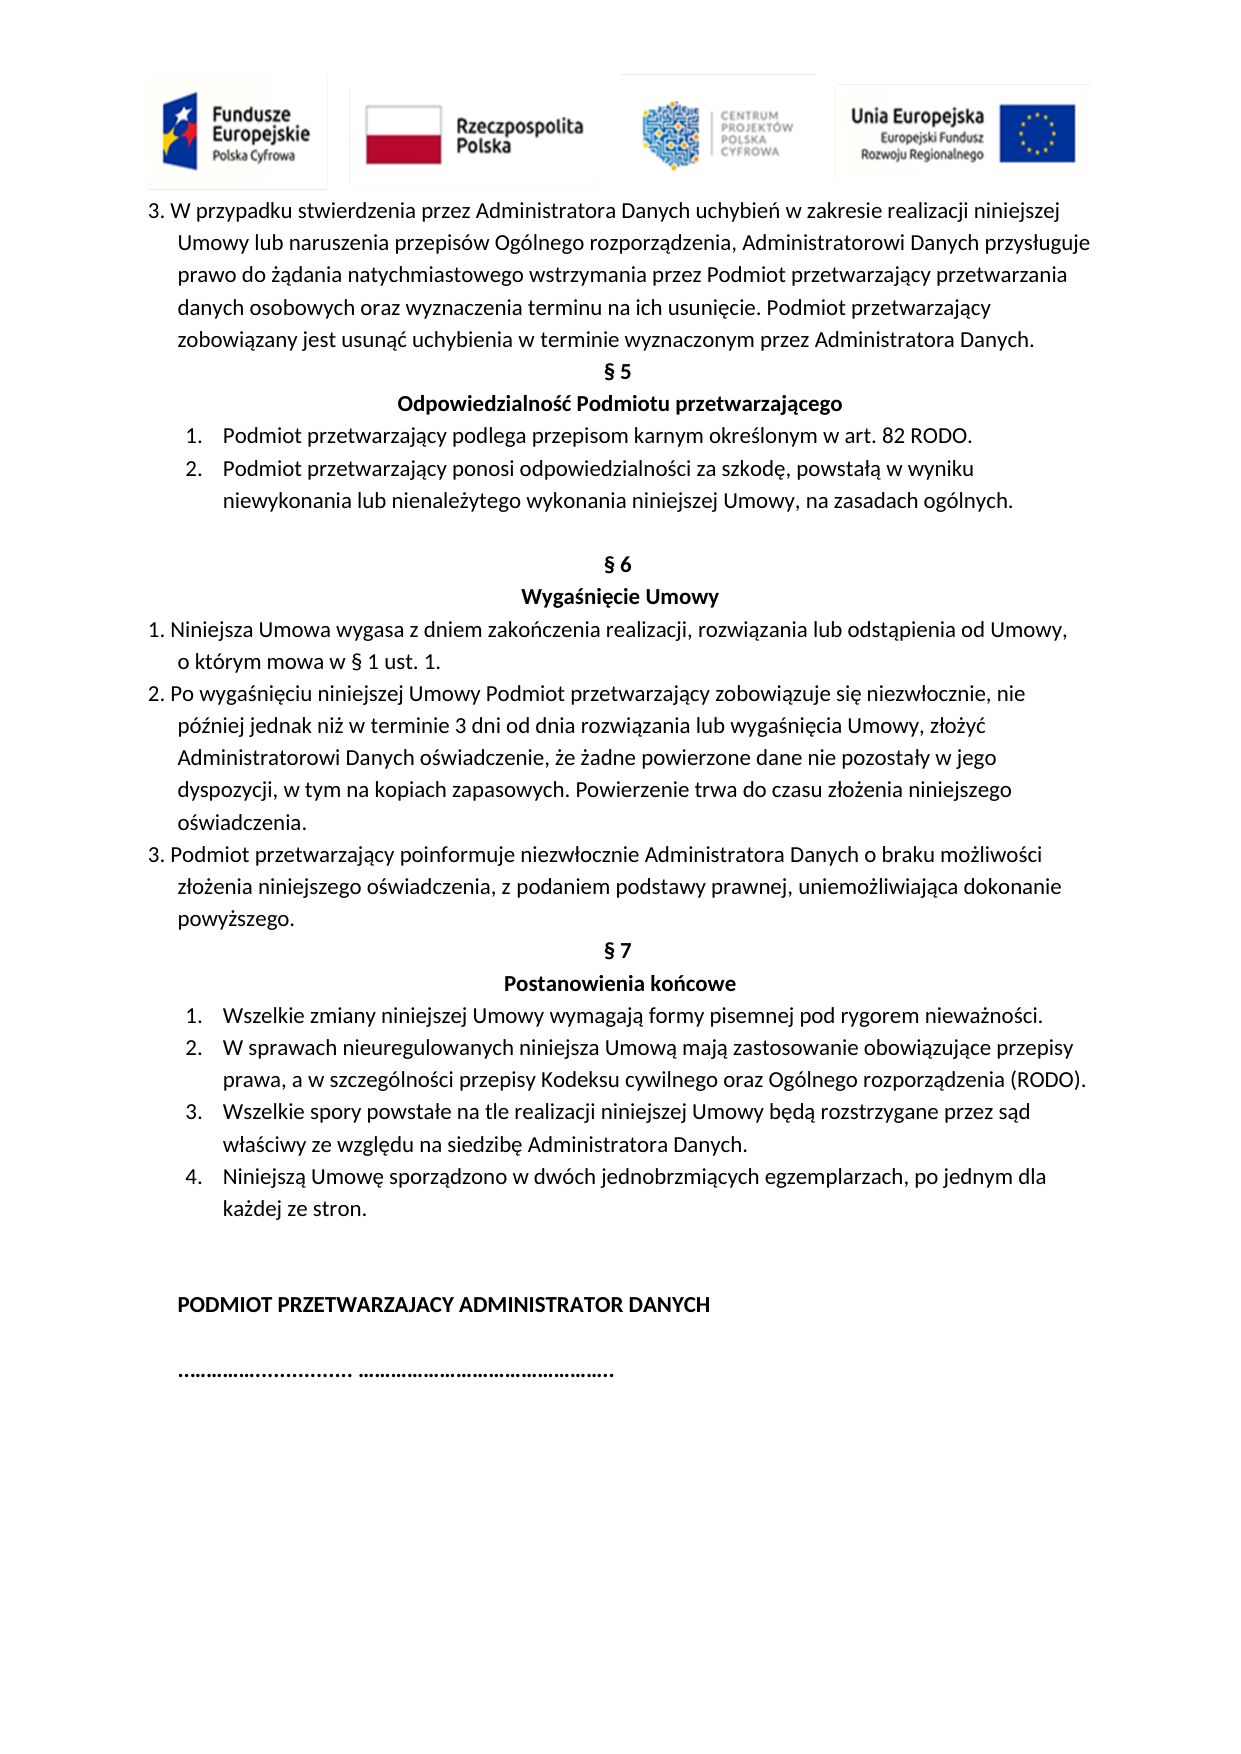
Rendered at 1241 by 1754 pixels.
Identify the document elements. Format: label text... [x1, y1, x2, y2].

text Odpowiedzialność Podmiotu przetwarzającego [148, 389, 1093, 417]
text § 7 [148, 937, 1093, 964]
text ..…………................ ……………………………………….. [177, 1355, 1093, 1383]
text Postanowienia końcowe [148, 969, 1093, 997]
text Wygaśnięcie Umowy [148, 582, 1093, 611]
text 1. Niniejsza Umowa wygasa z dniem zakończenia realizacji, rozwiązania lub odstąpienia od Umowy, o którym mowa w § 1 ust. 1. [148, 615, 1093, 675]
list Niniejszą Umowę sporządzono w dwóch jednobrzmiących egzemplarzach, po jednym dla każdej ze stron. [185, 1162, 1093, 1222]
text 3. W przypadku stwierdzenia przez Administratora Danych uchybień w zakresie realizacji niniejszej Umowy lub naruszenia przepisów Ogólnego rozporządzenia, Administratorowi Danych przysługuje prawo do żądania natychmiastowego wstrzymania przez Podmiot przetwarzający przetwarzania danych osobowych oraz wyznaczenia terminu na ich usunięcie. Podmiot przetwarzający zobowiązany jest usunąć uchybienia w terminie wyznaczonym przez Administratora Danych. [148, 196, 1093, 353]
text § 5 [148, 357, 1093, 385]
list W sprawach nieuregulowanych niniejsza Umową mają zastosowanie obowiązujące przepisy prawa, a w szczególności przepisy Kodeksu cywilnego oraz Ogólnego rozporządzenia (RODO). [185, 1033, 1093, 1093]
list Podmiot przetwarzający ponosi odpowiedzialności za szkodę, powstałą w wyniku niewykonania lub nienależytego wykonania niniejszej Umowy, na zasadach ogólnych. [185, 454, 1093, 514]
text 3. Podmiot przetwarzający poinformuje niezwłocznie Administratora Danych o braku możliwości złożenia niniejszego oświadczenia, z podaniem podstawy prawnej, uniemożliwiająca dokonanie powyższego. [148, 840, 1093, 932]
list Wszelkie zmiany niniejszej Umowy wymagają formy pisemnej pod rygorem nieważności. [185, 1001, 1093, 1029]
list Podmiot przetwarzający podlega przepisom karnym określonym w art. 82 RODO. [185, 422, 1093, 449]
text 2. Po wygaśnięciu niniejszej Umowy Podmiot przetwarzający zobowiązuje się niezwłocznie, nie później jednak niż w terminie 3 dni od dnia rozwiązania lub wygaśnięcia Umowy, złożyć Administratorowi Danych oświadczenie, że żadne powierzone dane nie pozostały w jego dyspozycji, w tym na kopiach zapasowych. Powierzenie trwa do czasu złożenia niniejszego oświadczenia. [148, 679, 1093, 836]
text PODMIOT PRZETWARZAJACY ADMINISTRATOR DANYCH [177, 1291, 1093, 1319]
text § 6 [148, 550, 1093, 578]
list Wszelkie spory powstałe na tle realizacji niniejszej Umowy będą rozstrzygane przez sąd właściwy ze względu na siedzibę Administratora Danych. [185, 1097, 1093, 1158]
